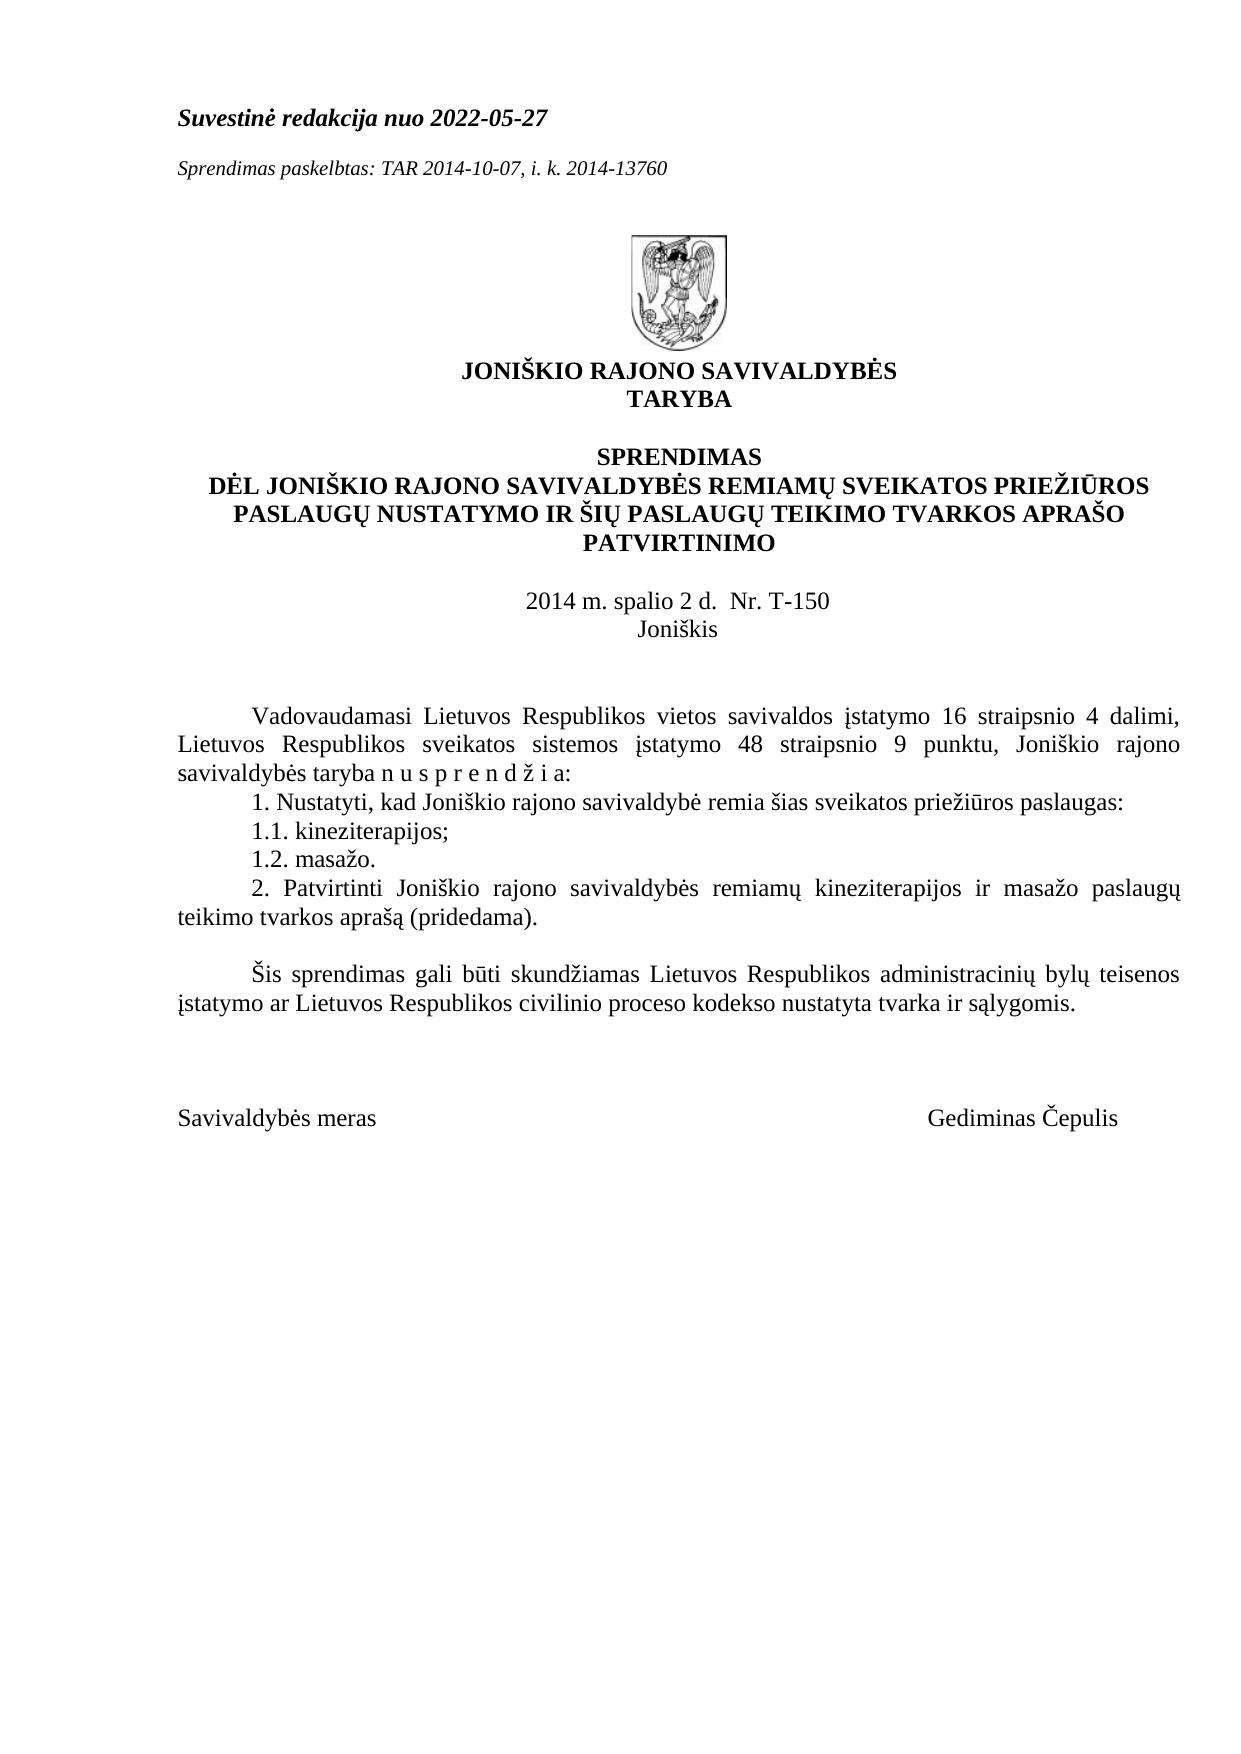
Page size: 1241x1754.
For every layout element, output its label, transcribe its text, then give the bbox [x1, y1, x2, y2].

text Joniškis [174, 614, 1181, 643]
text 1.1. kineziterapijos; [177, 816, 1181, 844]
text Sprendimas paskelbtas: TAR 2014-10-07, i. k. 2014-13760 [177, 156, 1181, 180]
text 2014 m. spalio 2 d. Nr. T-150 [174, 586, 1181, 614]
text 1.2. masažo. [177, 844, 1181, 873]
text Suvestinė redakcija nuo 2022-05-27 [177, 103, 1181, 132]
text Vadovaudamasi Lietuvos Respublikos vietos savivaldos įstatymo 16 straipsnio 4 dalimi, Lietuvos Respublikos sveikatos sistemos įstatymo 48 straipsnio 9 punktu, Joniškio rajono savivaldybės taryba n u s p r e n d ž i a: [177, 701, 1181, 787]
text Šis sprendimas gali būti skundžiamas Lietuvos Respublikos administracinių bylų teisenos įstatymo ar Lietuvos Respublikos civilinio proceso kodekso nustatyta tvarka ir sąlygomis. [177, 959, 1181, 1017]
text SPRENDIMAS [177, 442, 1181, 471]
text 2. Patvirtinti Joniškio rajono savivaldybės remiamų kineziterapijos ir masažo paslaugų teikimo tvarkos aprašą (pridedama). [177, 873, 1181, 931]
text Savivaldybės meras Gediminas Čepulis [177, 1103, 1181, 1132]
text DĖL JONIŠKIO RAJONO SAVIVALDYBĖS REMIAMŲ SVEIKATOS PRIEŽIŪROS PASLAUGŲ NUSTATYMO IR ŠIŲ PASLAUGŲ TEIKIMO TVARKOS APRAŠO PATVIRTINIMO [177, 471, 1181, 557]
text 1. Nustatyti, kad Joniškio rajono savivaldybė remia šias sveikatos priežiūros paslaugas: [177, 787, 1181, 816]
text Joniškio rajono savivaldybės TARYBA [177, 356, 1181, 413]
